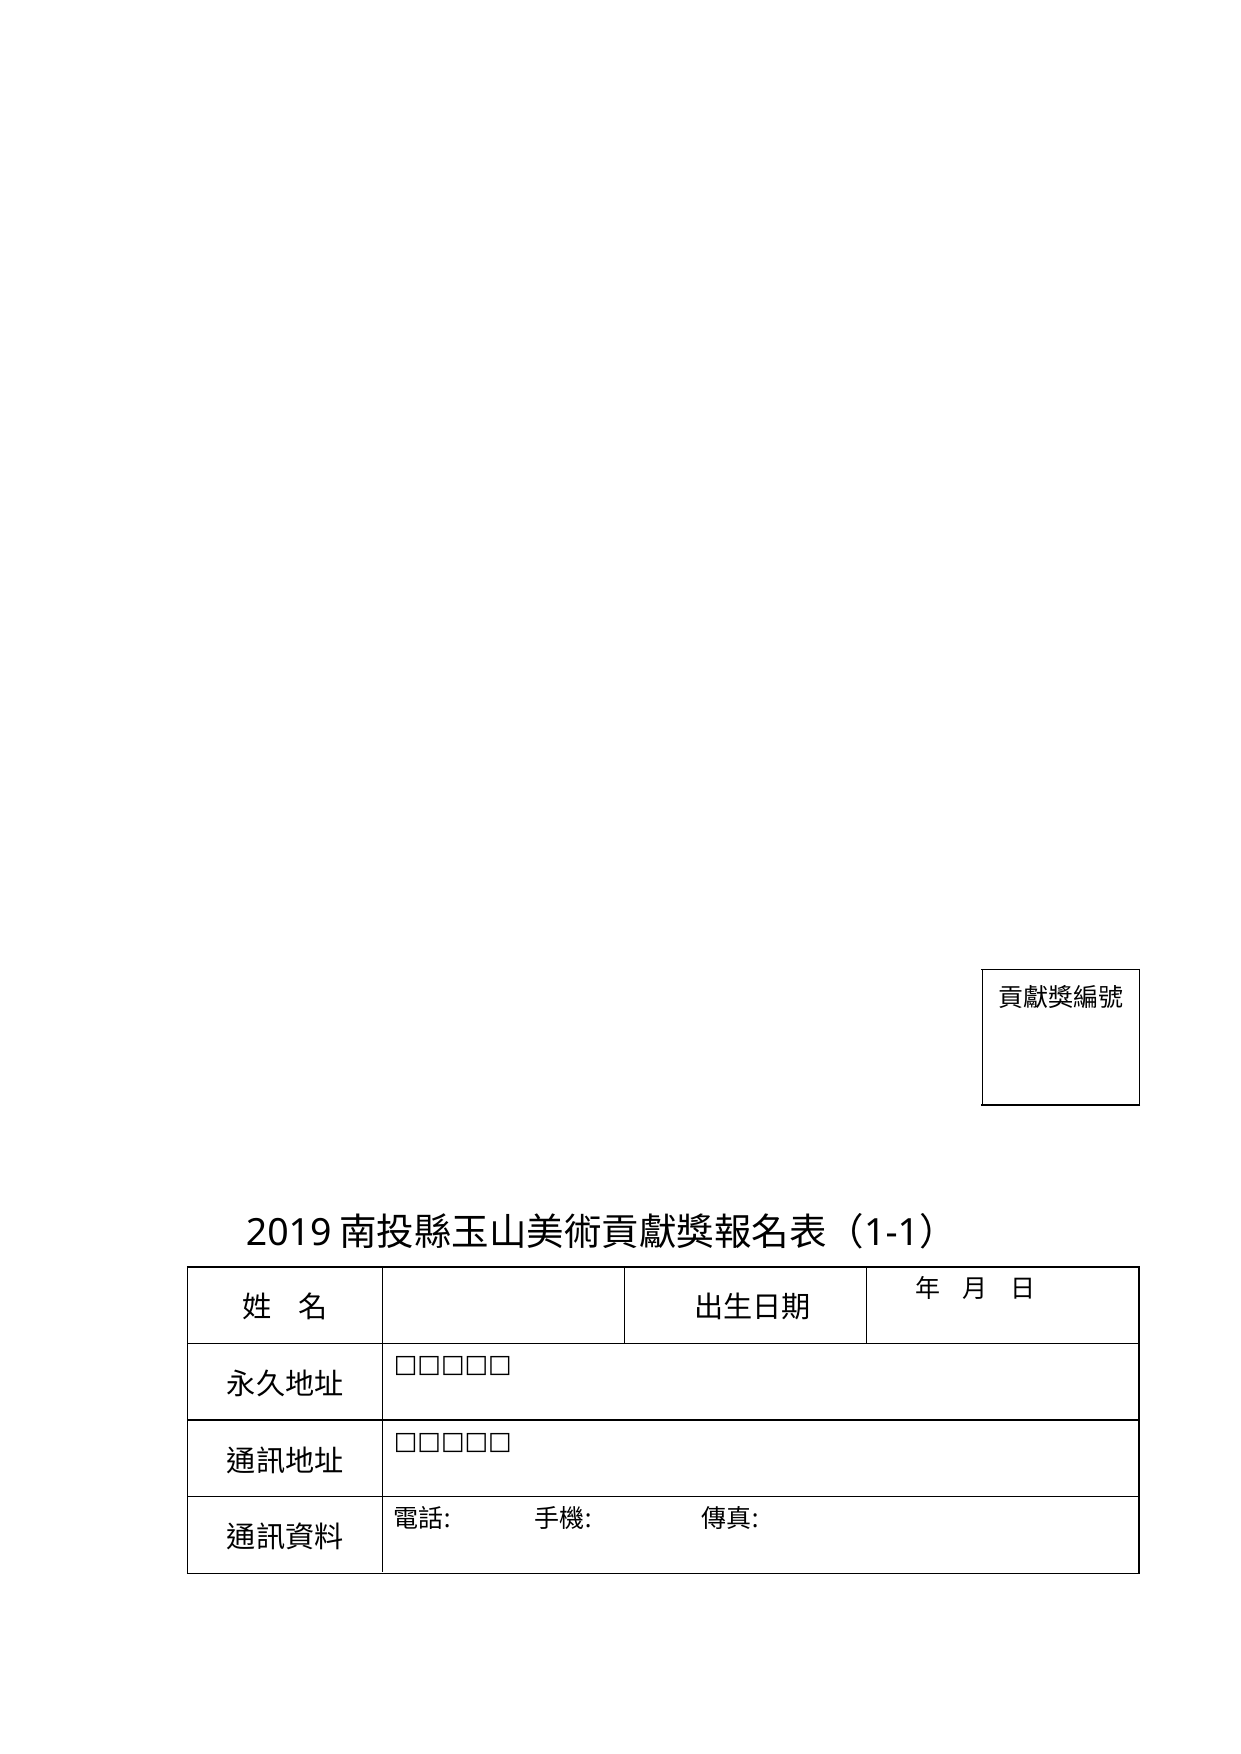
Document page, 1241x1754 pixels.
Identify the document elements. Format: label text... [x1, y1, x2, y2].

table_header 年 月 日 [867, 1268, 1138, 1343]
text 2019南投縣玉山美術貢獻獎報名表（1-1） [246, 1191, 1139, 1266]
table_cell 通訊地址 [188, 1421, 382, 1496]
table_header 出生日期 [625, 1268, 866, 1343]
table_header 姓 名 [188, 1268, 382, 1343]
table_cell 電話: 手機: 傳真: [383, 1497, 1138, 1572]
table_cell 通訊資料 [188, 1497, 382, 1572]
table_cell 永久地址 [188, 1344, 382, 1419]
text 貢獻獎編號 [998, 978, 1123, 1014]
table_cell □□□□□ [383, 1421, 1138, 1496]
table_cell □□□□□ [383, 1344, 1138, 1419]
table_header [383, 1268, 624, 1343]
